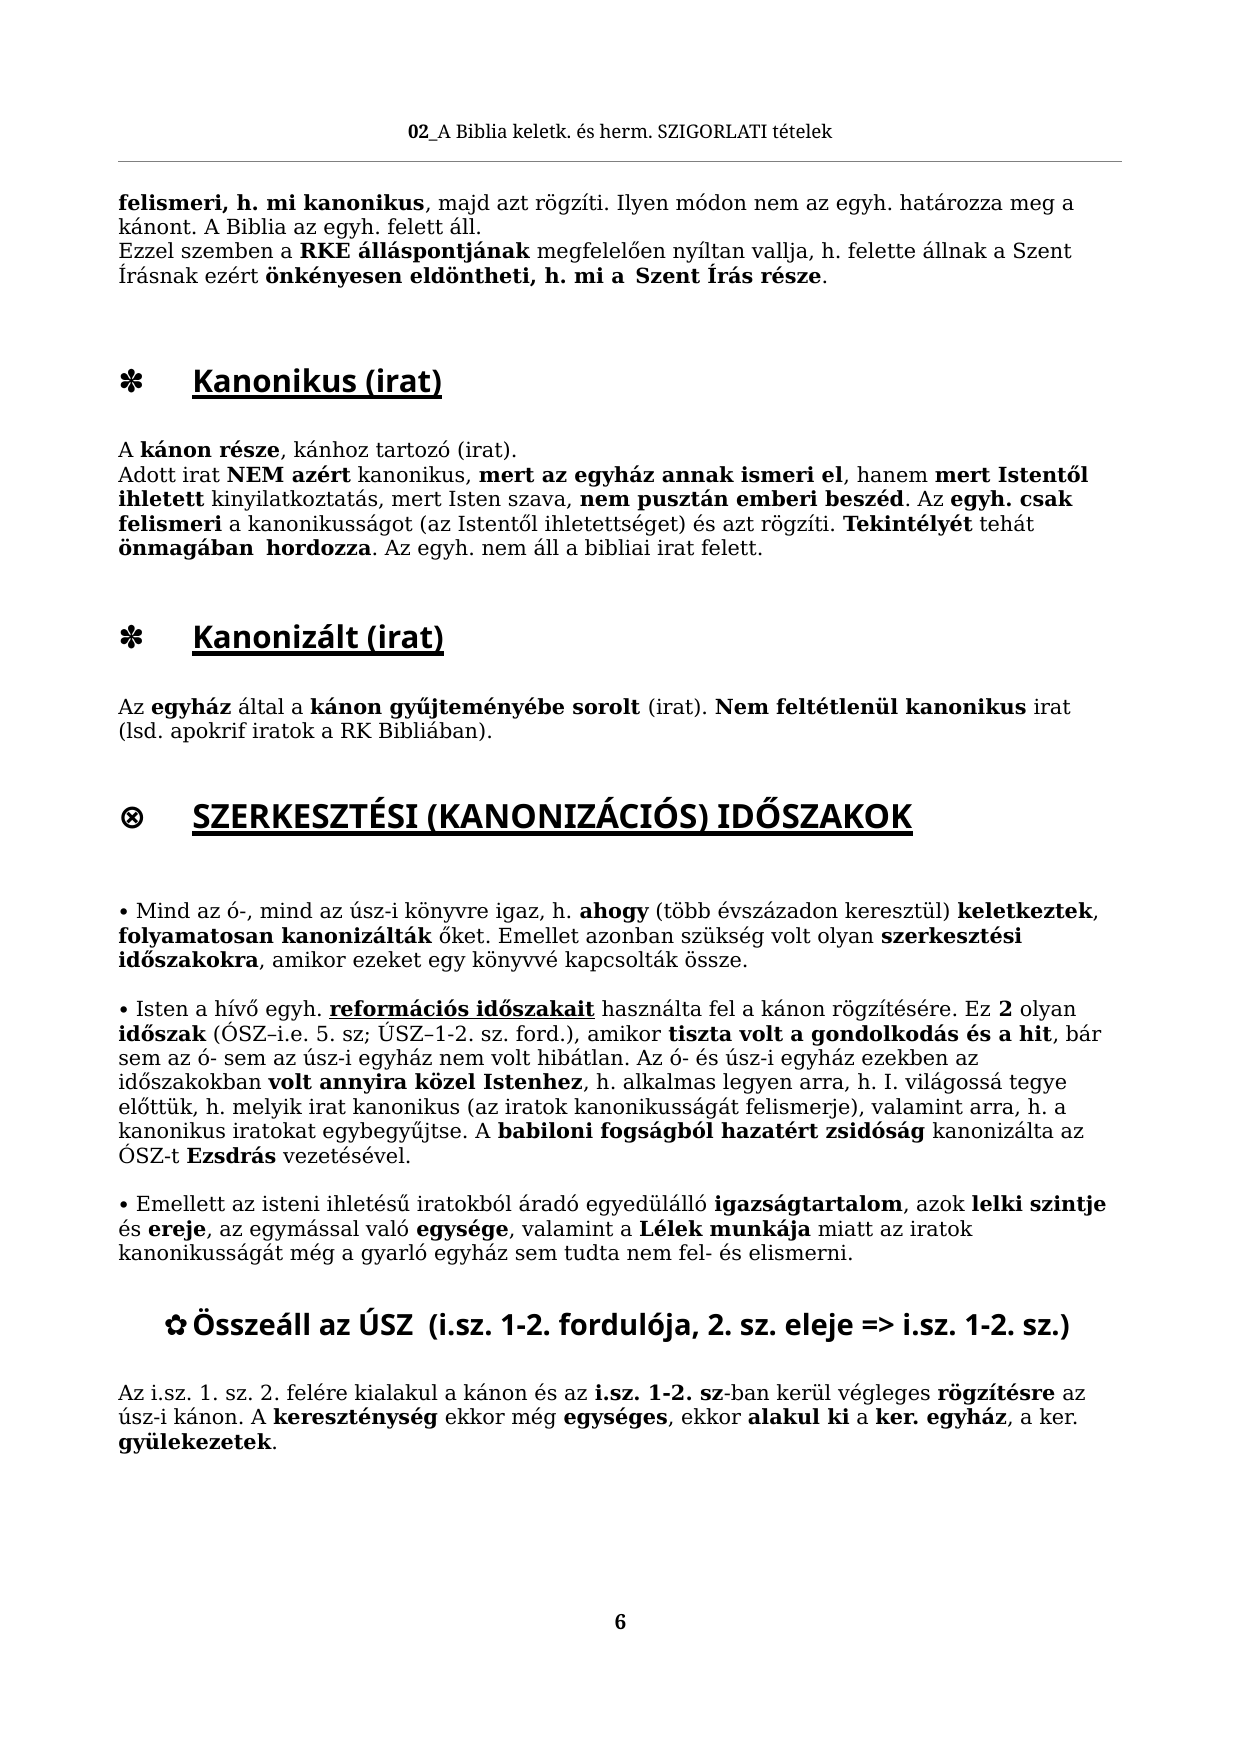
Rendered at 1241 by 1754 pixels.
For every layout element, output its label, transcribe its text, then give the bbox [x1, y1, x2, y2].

text felismeri, h. mi kanonikus, majd azt rögzíti. Ilyen módon nem az egyh. határozza meg a kánont. A Biblia az egyh. felett áll. Ezzel szemben a RKE álláspontjának megfelelően nyíltan vallja, h. felette állnak a Szent Írásnak ezért önkényesen eldöntheti, h. mi a Szent Írás része. [118, 191, 1122, 288]
text A kánon része, kánhoz tartozó (irat). Adott irat NEM azért kanonikus, mert az egyház annak ismeri el, hanem mert Istentől ihletett kinyilatkoztatás, mert Isten szava, nem pusztán emberi beszéd. Az egyh. csak felismeri a kanonikusságot (az Istentől ihletettséget) és azt rögzíti. Tekintélyét tehát önmagában hordozza. Az egyh. nem áll a bibliai irat felett. [118, 414, 1122, 594]
text ∙ Mind az ó-, mind az úsz-i könyvre igaz, h. ahogy (több évszázadon keresztül) keletkeztek, folyamatosan kanonizálták őket. Emellet azonban szükség volt olyan szerkesztési időszakokra, amikor ezeket egy könyvvé kapcsolták össze. [118, 899, 1122, 973]
text ∙ Emellett az isteni ihletésű iratokból áradó egyedülálló igazságtartalom, azok lelki szintje és ereje, az egymással való egysége, valamint a Lélek munkája miatt az iratok kanonikusságát még a gyarló egyház sem tudta nem fel- és elismerni. [118, 1192, 1122, 1265]
text ∙ Isten a hívő egyh. reformációs időszakait használta fel a kánon rögzítésére. Ez 2 olyan időszak (ÓSZ–i.e. 5. sz; ÚSZ–1-2. sz. ford.), amikor tiszta volt a gondolkodás és a hit, bár sem az ó- sem az úsz-i egyház nem volt hibátlan. Az ó- és úsz-i egyház ezekben az időszakokban volt annyira közel Istenhez, h. alkalmas legyen arra, h. I. világossá tegye előttük, h. melyik irat kanonikus (az iratok kanonikusságát felismerje), valamint arra, h. a kanonikus iratokat egybegyűjtse. A babiloni fogságból hazatért zsidóság kanonizálta az ÓSZ-t Ezsdrás vezetésével. [118, 997, 1122, 1168]
subtitle Kanonikus (irat) [118, 359, 1122, 401]
subtitle Összeáll az ÚSZ (i.sz. 1-2. fordulója, 2. sz. eleje => i.sz. 1-2. sz.) [118, 1304, 1122, 1344]
text Az i.sz. 1. sz. 2. felére kialakul a kánon és az i.sz. 1-2. sz-ban kerül végleges rögzítésre az úsz-i kánon. A kereszténység ekkor még egységes, ekkor alakul ki a ker. egyház, a ker. gyülekezetek. [118, 1381, 1122, 1454]
text Az egyház által a kánon gyűjteményébe sorolt (irat). Nem feltétlenül kanonikus irat (lsd. apokrif iratok a RK Bibliában). [118, 695, 1122, 743]
subtitle Szerkesztési (kanonizációs) időszakok [118, 793, 1122, 838]
subtitle Kanonizált (irat) [118, 615, 1122, 658]
